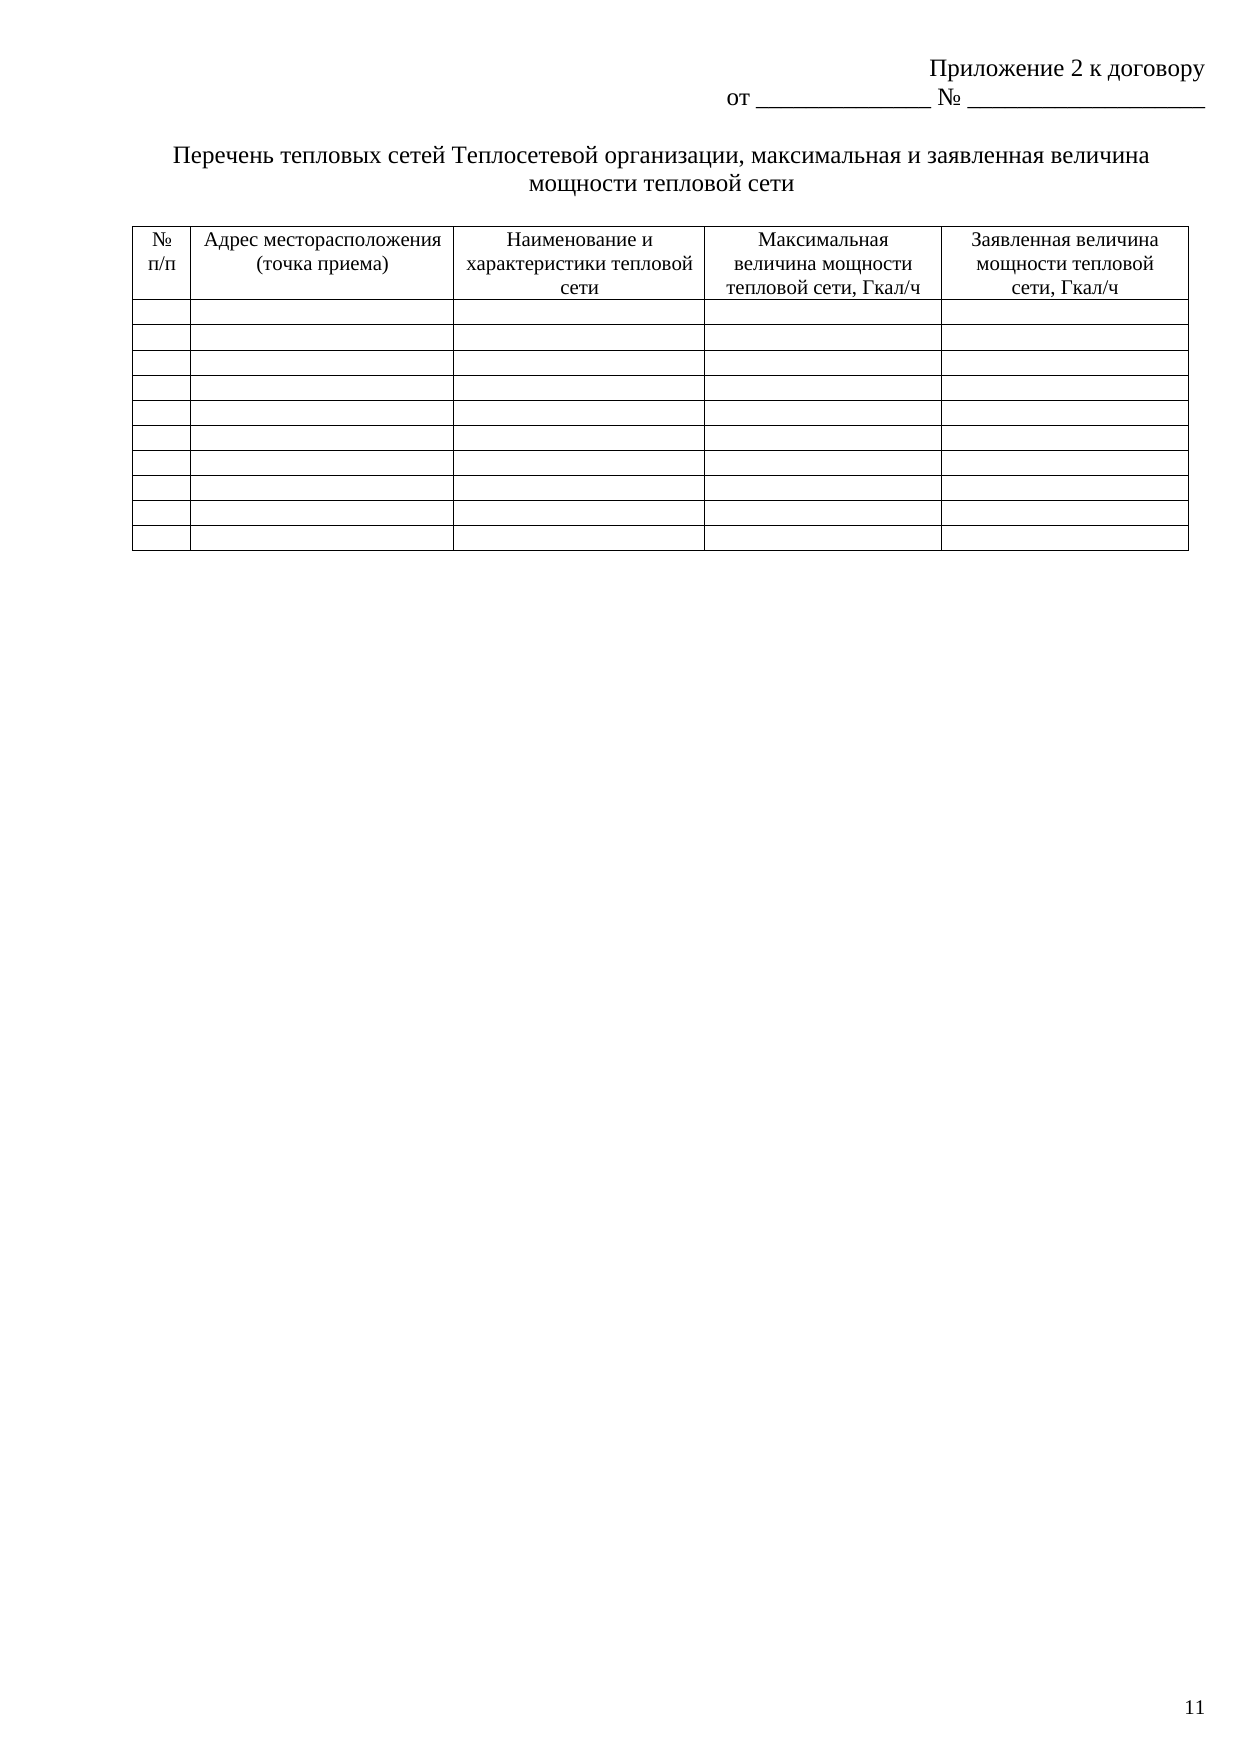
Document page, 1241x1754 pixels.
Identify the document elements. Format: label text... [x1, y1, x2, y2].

table_cell [942, 401, 1188, 425]
text Приложение 2 к договору [192, 53, 1205, 82]
text от ______________ № ___________________ [192, 82, 1205, 111]
table_cell [191, 451, 453, 475]
table_cell [705, 426, 941, 450]
table_cell [191, 351, 453, 374]
table_cell [191, 376, 453, 400]
table_cell [705, 300, 941, 324]
table_header Наименование и характеристики тепловой сети [454, 227, 704, 299]
table_cell [942, 351, 1188, 374]
table_cell [705, 325, 941, 349]
table_cell [191, 476, 453, 500]
text Перечень тепловых сетей Теплосетевой организации, максимальная и заявленная величина мощности тепловой сети [118, 140, 1205, 197]
table_cell [942, 501, 1188, 525]
table_cell [454, 501, 704, 525]
table_cell [191, 426, 453, 450]
table_cell [454, 325, 704, 349]
table_cell [705, 351, 941, 374]
table_cell [454, 351, 704, 374]
table_cell [133, 300, 190, 324]
table_cell [942, 526, 1188, 550]
table_cell [133, 501, 190, 525]
table_cell [133, 325, 190, 349]
table_cell [705, 401, 941, 425]
table_cell [133, 426, 190, 450]
table_cell [705, 526, 941, 550]
table_header Заявленная величина мощности тепловой сети, Гкал/ч [942, 227, 1188, 299]
table_cell [705, 376, 941, 400]
table_cell [191, 401, 453, 425]
table_cell [454, 401, 704, 425]
table_cell [942, 325, 1188, 349]
table_cell [133, 401, 190, 425]
table_cell [191, 300, 453, 324]
table_cell [454, 476, 704, 500]
table_cell [133, 476, 190, 500]
table_cell [133, 376, 190, 400]
table_cell [705, 451, 941, 475]
table_cell [942, 476, 1188, 500]
table_cell [133, 526, 190, 550]
table_cell [454, 426, 704, 450]
table_cell [454, 526, 704, 550]
table_cell [942, 376, 1188, 400]
table_cell [942, 451, 1188, 475]
table_cell [133, 451, 190, 475]
table_cell [705, 476, 941, 500]
table_cell [191, 526, 453, 550]
table_header № п/п [133, 227, 190, 299]
table_cell [191, 325, 453, 349]
table_cell [454, 376, 704, 400]
table_header Максимальная величина мощности тепловой сети, Гкал/ч [705, 227, 941, 299]
table_cell [705, 501, 941, 525]
table_cell [454, 300, 704, 324]
table_cell [133, 351, 190, 374]
table_header Адрес месторасположения (точка приема) [191, 227, 453, 299]
table_cell [942, 300, 1188, 324]
table_cell [191, 501, 453, 525]
table_cell [942, 426, 1188, 450]
table_cell [454, 451, 704, 475]
